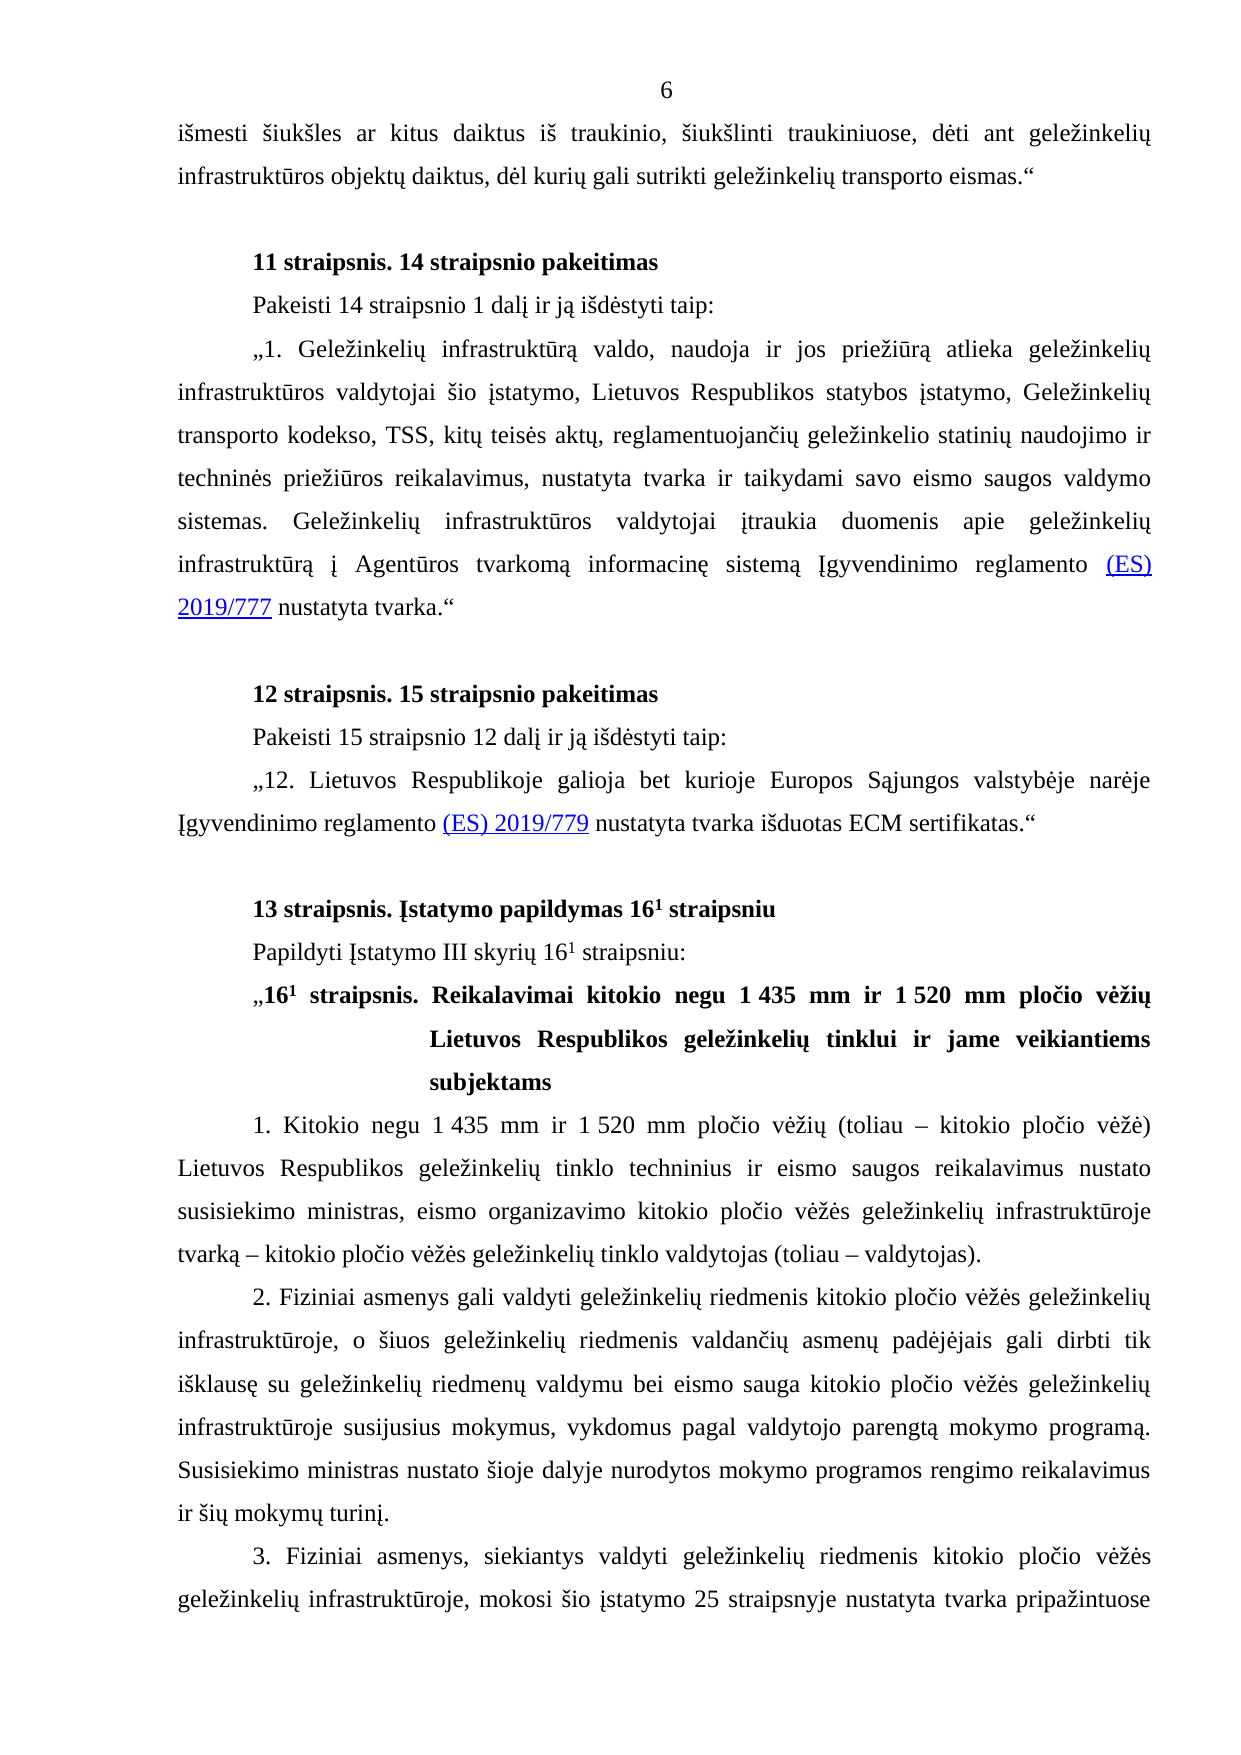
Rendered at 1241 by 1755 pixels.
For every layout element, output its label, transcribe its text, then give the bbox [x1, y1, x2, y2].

text Pakeisti 14 straipsnio 1 dalį ir ją išdėstyti taip: [177, 291, 1152, 319]
text Pakeisti 15 straipsnio 12 dalį ir ją išdėstyti taip: [177, 722, 1152, 751]
text 3. Fiziniai asmenys, siekiantys valdyti geležinkelių riedmenis kitokio pločio vėžės geležinkelių infrastruktūroje, mokosi šio įstatymo 25 straipsnyje nustatyta tvarka pripažintuose [177, 1541, 1152, 1613]
text išmesti šiukšles ar kitus daiktus iš traukinio, šiukšlinti traukiniuose, dėti ant geležinkelių infrastruktūros objektų daiktus, dėl kurių gali sutrikti geležinkelių transporto eismas.“ [177, 118, 1152, 190]
text „161 straipsnis. Reikalavimai kitokio negu 1 435 mm ir 1 520 mm pločio vėžių Lietuvos Respublikos geležinkelių tinklui ir jame veikiantiems subjektams [252, 981, 1152, 1096]
text „1. Geležinkelių infrastruktūrą valdo, naudoja ir jos priežiūrą atlieka geležinkelių infrastruktūros valdytojai šio įstatymo, Lietuvos Respublikos statybos įstatymo, Geležinkelių transporto kodekso, TSS, kitų teisės aktų, reglamentuojančių geležinkelio statinių naudojimo ir techninės priežiūros reikalavimus, nustatyta tvarka ir taikydami savo eismo saugos valdymo sistemas. Geležinkelių infrastruktūros valdytojai įtraukia duomenis apie geležinkelių infrastruktūrą į Agentūros tvarkomą informacinę sistemą Įgyvendinimo reglamento (ES) 2019/777 nustatyta tvarka.“ [177, 334, 1152, 621]
text 2. Fiziniai asmenys gali valdyti geležinkelių riedmenis kitokio pločio vėžės geležinkelių infrastruktūroje, o šiuos geležinkelių riedmenis valdančių asmenų padėjėjais gali dirbti tik išklausę su geležinkelių riedmenų valdymu bei eismo sauga kitokio pločio vėžės geležinkelių infrastruktūroje susijusius mokymus, vykdomus pagal valdytojo parengtą mokymo programą. Susisiekimo ministras nustato šioje dalyje nurodytos mokymo programos rengimo reikalavimus ir šių mokymų turinį. [177, 1282, 1152, 1527]
text 11 straipsnis. 14 straipsnio pakeitimas [177, 247, 1152, 276]
text 12 straipsnis. 15 straipsnio pakeitimas [177, 679, 1152, 707]
text 1. Kitokio negu 1 435 mm ir 1 520 mm pločio vėžių (toliau – kitokio pločio vėžė) Lietuvos Respublikos geležinkelių tinklo techninius ir eismo saugos reikalavimus nustato susisiekimo ministras, eismo organizavimo kitokio pločio vėžės geležinkelių infrastruktūroje tvarką – kitokio pločio vėžės geležinkelių tinklo valdytojas (toliau – valdytojas). [177, 1110, 1152, 1268]
text „12. Lietuvos Respublikoje galioja bet kurioje Europos Sąjungos valstybėje narėje Įgyvendinimo reglamento (ES) 2019/779 nustatyta tvarka išduotas ECM sertifikatas.“ [177, 765, 1152, 837]
text Papildyti Įstatymo III skyrių 161 straipsniu: [177, 937, 1152, 966]
text 13 straipsnis. Įstatymo papildymas 161 straipsniu [177, 894, 1152, 923]
